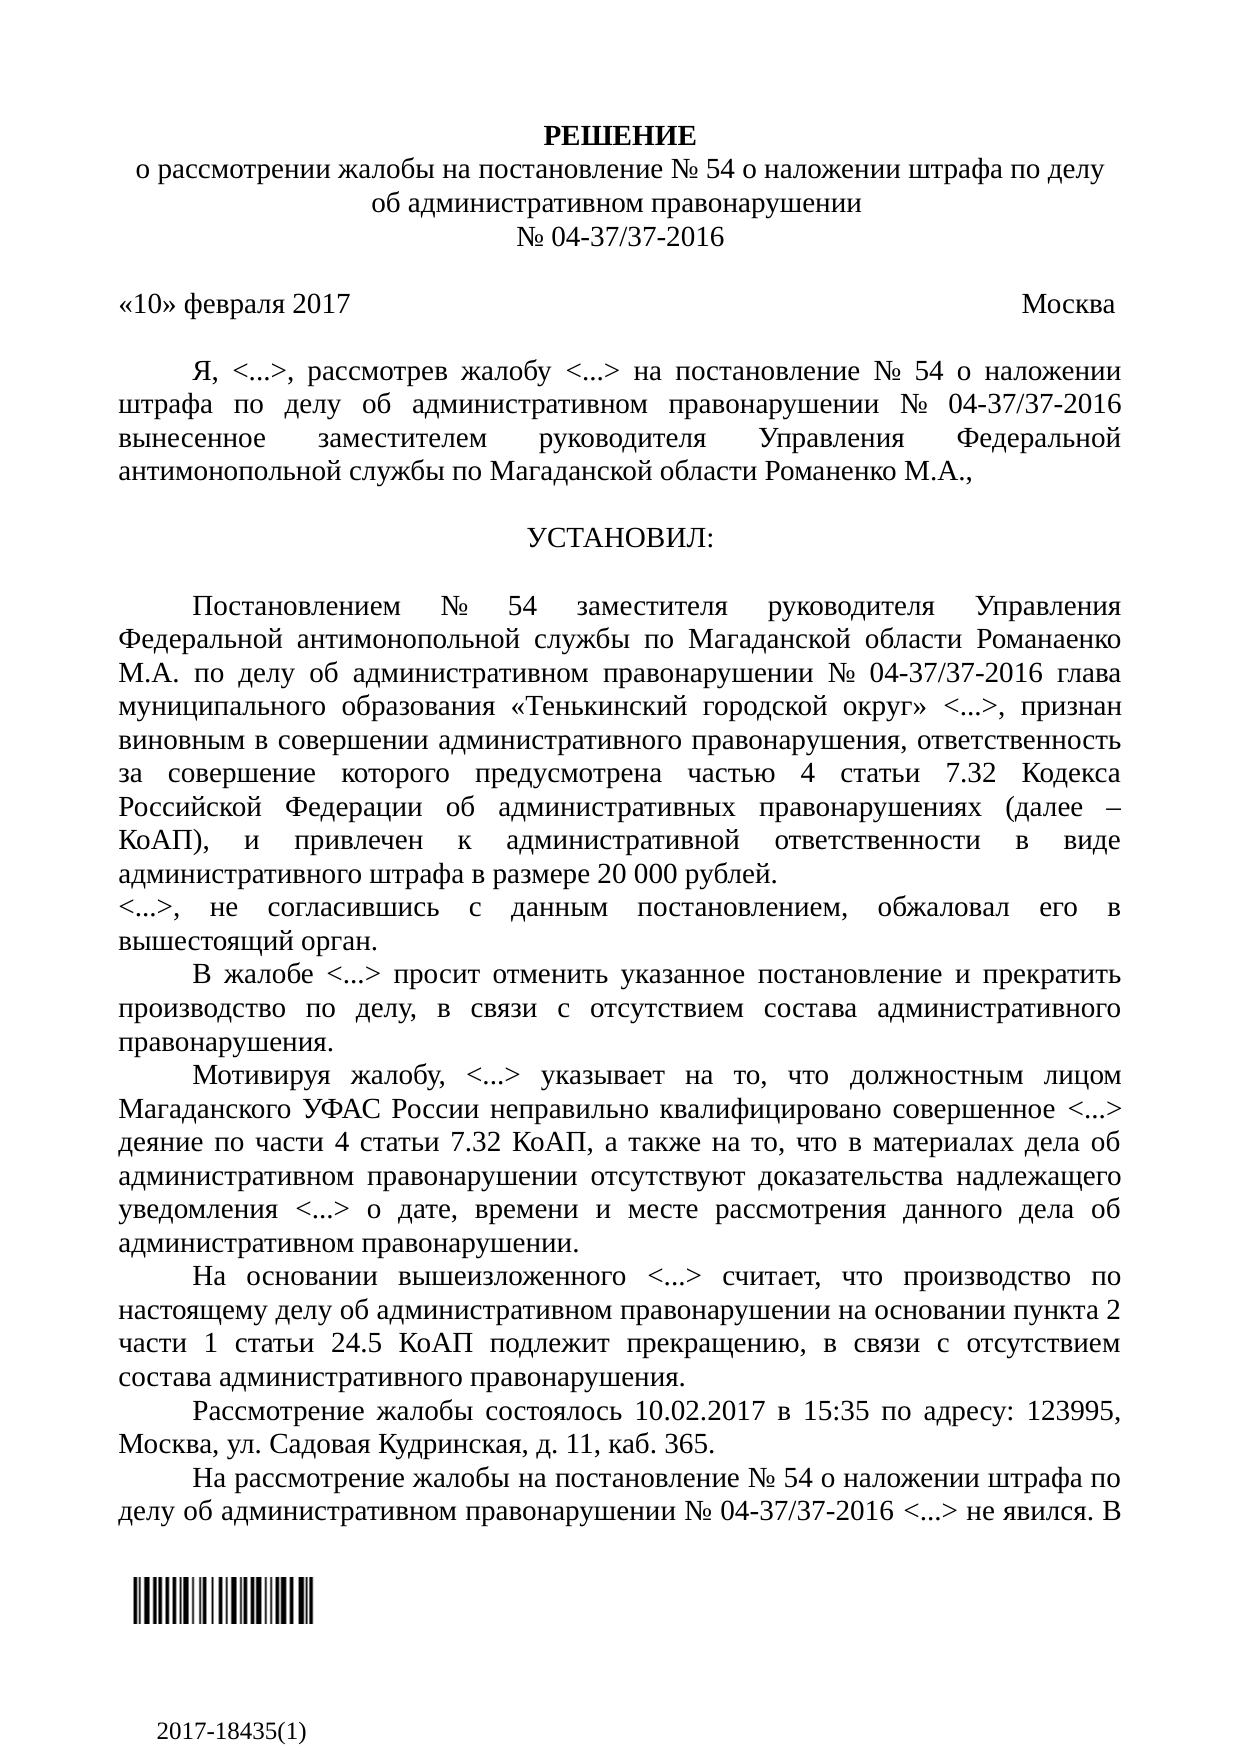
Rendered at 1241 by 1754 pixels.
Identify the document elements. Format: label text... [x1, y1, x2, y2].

picture [118, 1577, 331, 1624]
text УСТАНОВИЛ: [118, 521, 1122, 554]
text В жалобе <...> просит отменить указанное постановление и прекратить производство по делу, в связи с отсутствием состава административного правонарушения. [118, 957, 1122, 1057]
text Я, <...>, рассмотрев жалобу <...> на постановление № 54 о наложении штрафа по делу об административном правонарушении № 04-37/37-2016 вынесенное заместителем руководителя Управления Федеральной антимонопольной службы по Магаданской области Романенко М.А., [118, 353, 1122, 487]
text Постановлением № 54 заместителя руководителя Управления Федеральной антимонопольной службы по Магаданской области Романаенко М.А. по делу об административном правонарушении № 04-37/37-2016 глава муниципального образования «Тенькинский городской округ» <...>, признан виновным в совершении административного правонарушения, ответственность за совершение которого предусмотрена частью 4 статьи 7.32 Кодекса Российской Федерации об административных правонарушениях (далее – КоАП), и привлечен к административной ответственности в виде административного штрафа в размере 20 000 рублей. [118, 588, 1122, 889]
text № 04-37/37-2016 [118, 219, 1122, 252]
text Мотивируя жалобу, <...> указывает на то, что должностным лицом Магаданского УФАС России неправильно квалифицировано совершенное <...> деяние по части 4 статьи 7.32 КоАП, а также на то, что в материалах дела об административном правонарушении отсутствуют доказательства надлежащего уведомления <...> о дате, времени и месте рассмотрения данного дела об административном правонарушении. [118, 1057, 1122, 1258]
subtitle РЕШЕНИЕ [118, 118, 1122, 152]
text Рассмотрение жалобы состоялось 10.02.2017 в 15:35 по адресу: 123995, Москва, ул. Садовая Кудринская, д. 11, каб. 365. [118, 1393, 1122, 1460]
subtitle о рассмотрении жалобы на постановление № 54 о наложении штрафа по делу об административном правонарушении [118, 152, 1122, 219]
text <...>, не согласившись с данным постановлением, обжаловал его в вышестоящий орган. [118, 889, 1122, 957]
text На основании вышеизложенного <...> считает, что производство по настоящему делу об административном правонарушении на основании пункта 2 части 1 статьи 24.5 КоАП подлежит прекращению, в связи с отсутствием состава административного правонарушения. [118, 1258, 1122, 1393]
text «10» февраля 2017 Москва [118, 286, 1122, 319]
text На рассмотрение жалобы на постановление № 54 о наложении штрафа по делу об административном правонарушении № 04-37/37-2016 <...> не явился. В [118, 1460, 1122, 1527]
